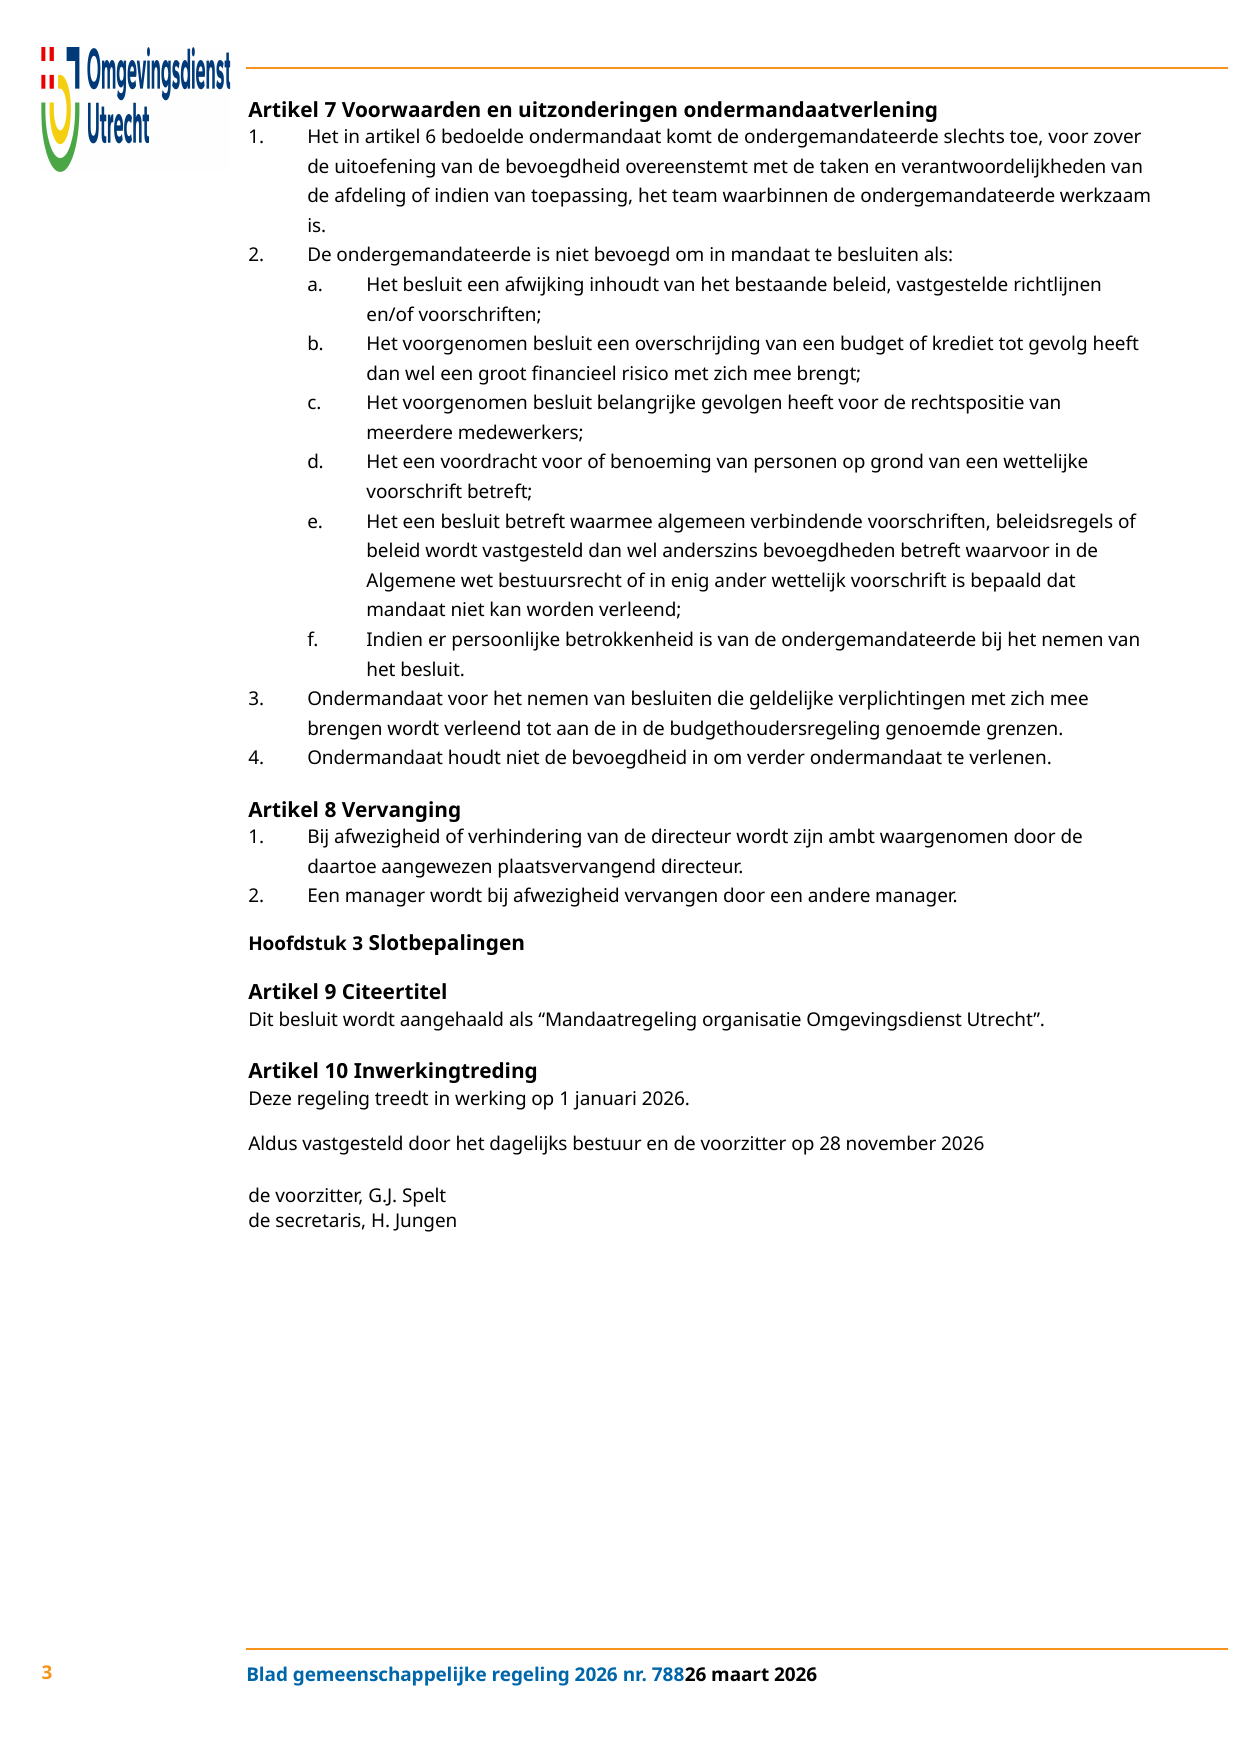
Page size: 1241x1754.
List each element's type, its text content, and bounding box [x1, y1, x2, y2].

picture [41, 47, 231, 172]
list Een manager wordt bij afwezigheid vervangen door een andere manager. [248, 882, 1152, 908]
list Het besluit een afwijking inhoudt van het bestaande beleid, vastgestelde richtlijnen en/of voorschriften; [307, 271, 1152, 326]
text Artikel 8 Vervanging [248, 795, 1152, 823]
text Artikel 10 Inwerkingtreding [248, 1056, 1152, 1085]
list Ondermandaat voor het nemen van besluiten die geldelijke verplichtingen met zich mee brengen wordt verleend tot aan de in de budgethoudersregeling genoemde grenzen. [248, 685, 1152, 741]
list De ondergemandateerde is niet bevoegd om in mandaat te besluiten als: [248, 242, 1152, 267]
list Het een voordracht voor of benoeming van personen op grond van een wettelijke voorschrift betreft; [307, 449, 1152, 504]
list Indien er persoonlijke betrokkenheid is van de ondergemandateerde bij het nemen van het besluit. [307, 626, 1152, 681]
text de voorzitter, G.J. Spelt [248, 1182, 1152, 1207]
text Artikel 9 Citeertitel [248, 977, 1152, 1006]
text de secretaris, H. Jungen [248, 1207, 1152, 1233]
text Dit besluit wordt aangehaald als “Mandaatregeling organisatie Omgevingsdienst Utrecht”. [248, 1006, 1152, 1032]
text Deze regeling treedt in werking op 1 januari 2026. [248, 1085, 1152, 1110]
text Aldus vastgesteld door het dagelijks bestuur en de voorzitter op 28 november 2026 [248, 1130, 1152, 1156]
list Het in artikel 6 bedoelde ondermandaat komt de ondergemandateerde slechts toe, voor zover de uitoefening van de bevoegdheid overeenstemt met de taken en verantwoordelijkheden van de afdeling of indien van toepassing, het team waarbinnen de ondergemandateerde werkzaam is. [248, 123, 1152, 238]
list Ondermandaat houdt niet de bevoegdheid in om verder ondermandaat te verlenen. [248, 744, 1152, 770]
text Artikel 7 Voorwaarden en uitzonderingen ondermandaatverlening [248, 95, 1152, 123]
text Hoofdstuk 3 Slotbepalingen [248, 928, 1152, 957]
list Het een besluit betreft waarmee algemeen verbindende voorschriften, beleidsregels of beleid wordt vastgesteld dan wel anderszins bevoegdheden betreft waarvoor in de Algemene wet bestuursrecht of in enig ander wettelijk voorschrift is bepaald dat mandaat niet kan worden verleend; [307, 508, 1152, 622]
list Bij afwezigheid of verhindering van de directeur wordt zijn ambt waargenomen door de daartoe aangewezen plaatsvervangend directeur. [248, 823, 1152, 879]
list Het voorgenomen besluit belangrijke gevolgen heeft voor de rechtspositie van meerdere medewerkers; [307, 389, 1152, 445]
list Het voorgenomen besluit een overschrijding van een budget of krediet tot gevolg heeft dan wel een groot financieel risico met zich mee brengt; [307, 330, 1152, 386]
